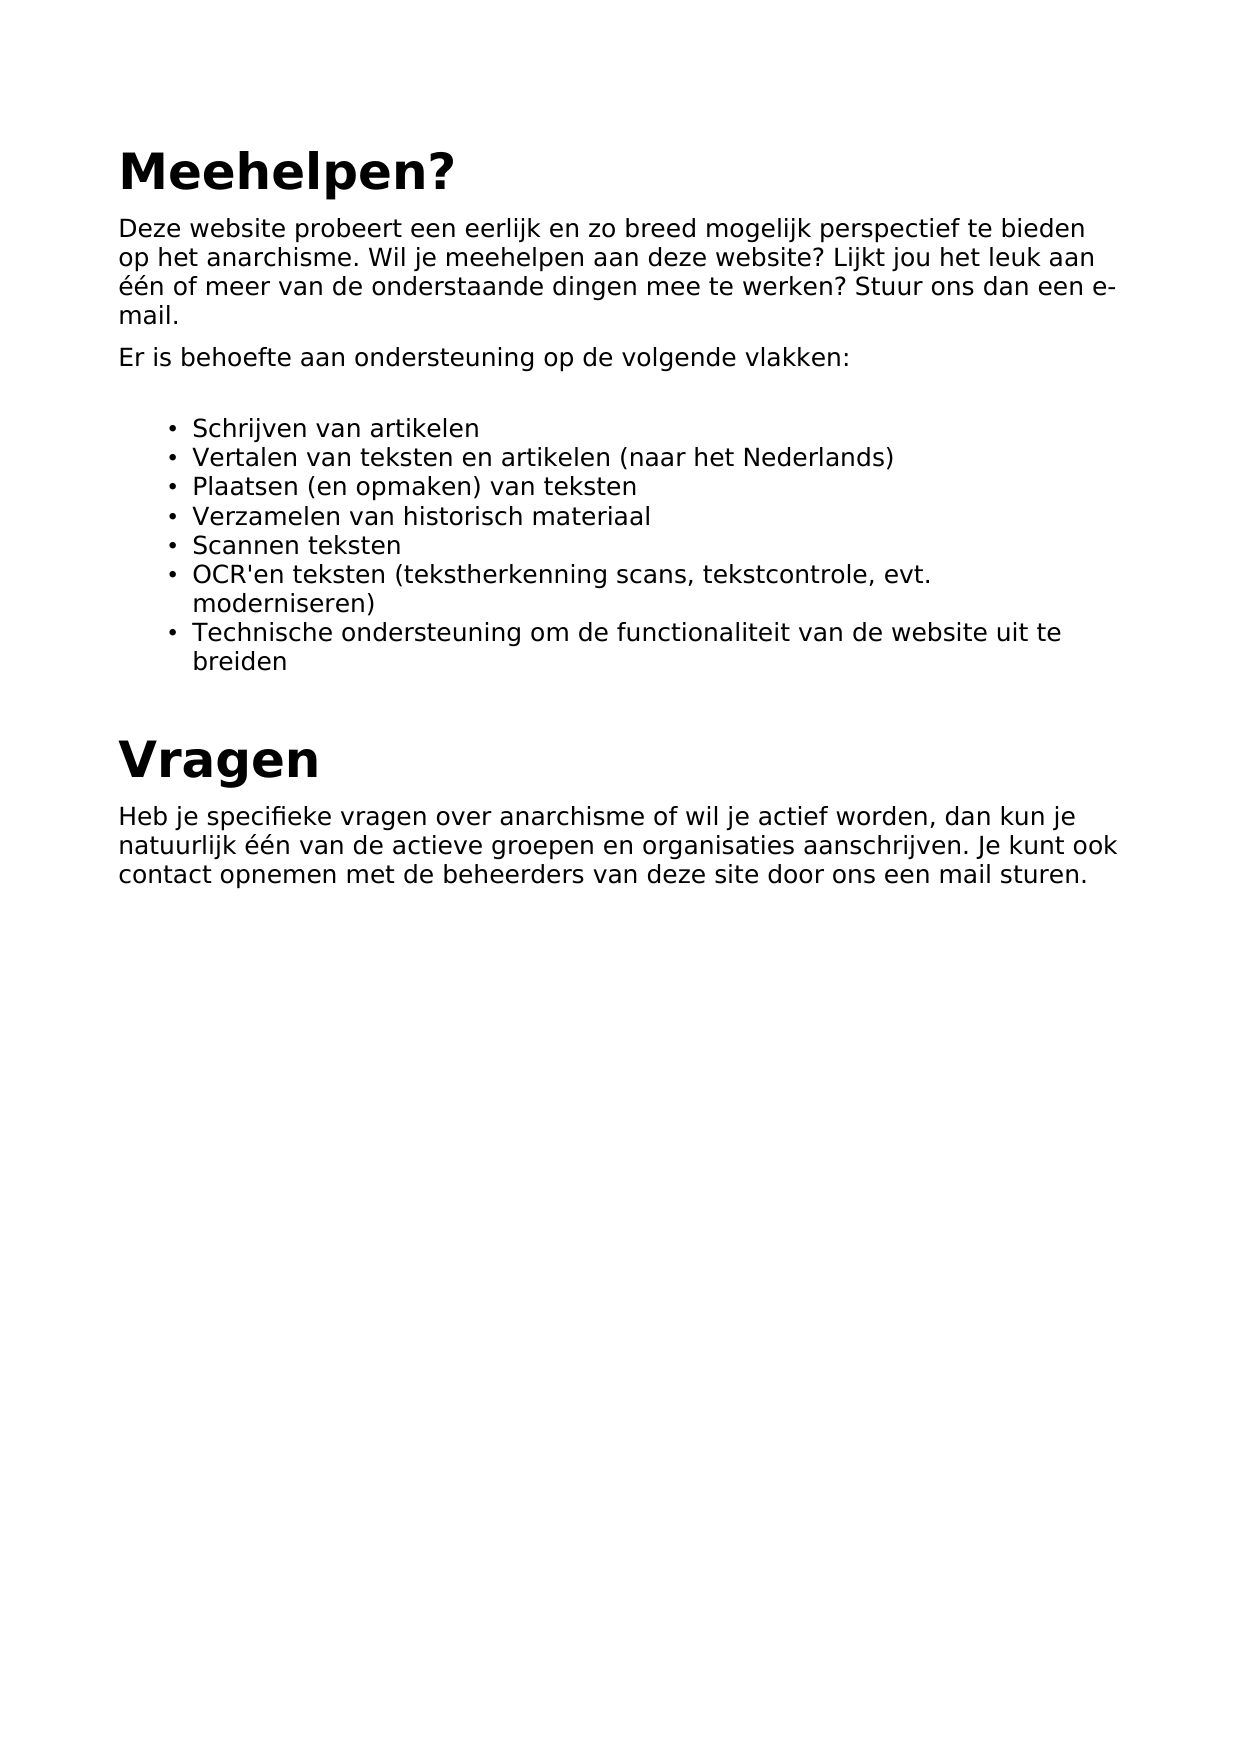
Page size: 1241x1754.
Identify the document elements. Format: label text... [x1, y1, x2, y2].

text Er is behoefte aan ondersteuning op de volgende vlakken: [118, 343, 1122, 372]
list Scannen teksten [177, 531, 1122, 560]
subtitle Vragen [118, 731, 1122, 789]
text Deze website probeert een eerlijk en zo breed mogelijk perspectief te bieden op het anarchisme. Wil je meehelpen aan deze website? Lijkt jou het leuk aan één of meer van de onderstaande dingen mee te werken? Stuur ons dan een e-mail. [118, 214, 1122, 331]
list OCR'en teksten (tekstherkenning scans, tekstcontrole, evt. moderniseren) [177, 560, 1122, 618]
subtitle Meehelpen? [118, 143, 1122, 201]
list Technische ondersteuning om de functionaliteit van de website uit te breiden [177, 618, 1122, 677]
list Schrijven van artikelen [177, 414, 1122, 443]
list Verzamelen van historisch materiaal [177, 502, 1122, 531]
text Heb je specifieke vragen over anarchisme of wil je actief worden, dan kun je natuurlijk één van de actieve groepen en organisaties aanschrijven. Je kunt ook contact opnemen met de beheerders van deze site door ons een mail sturen. [118, 802, 1122, 889]
list Vertalen van teksten en artikelen (naar het Nederlands) [177, 443, 1122, 472]
list Plaatsen (en opmaken) van teksten [177, 472, 1122, 502]
